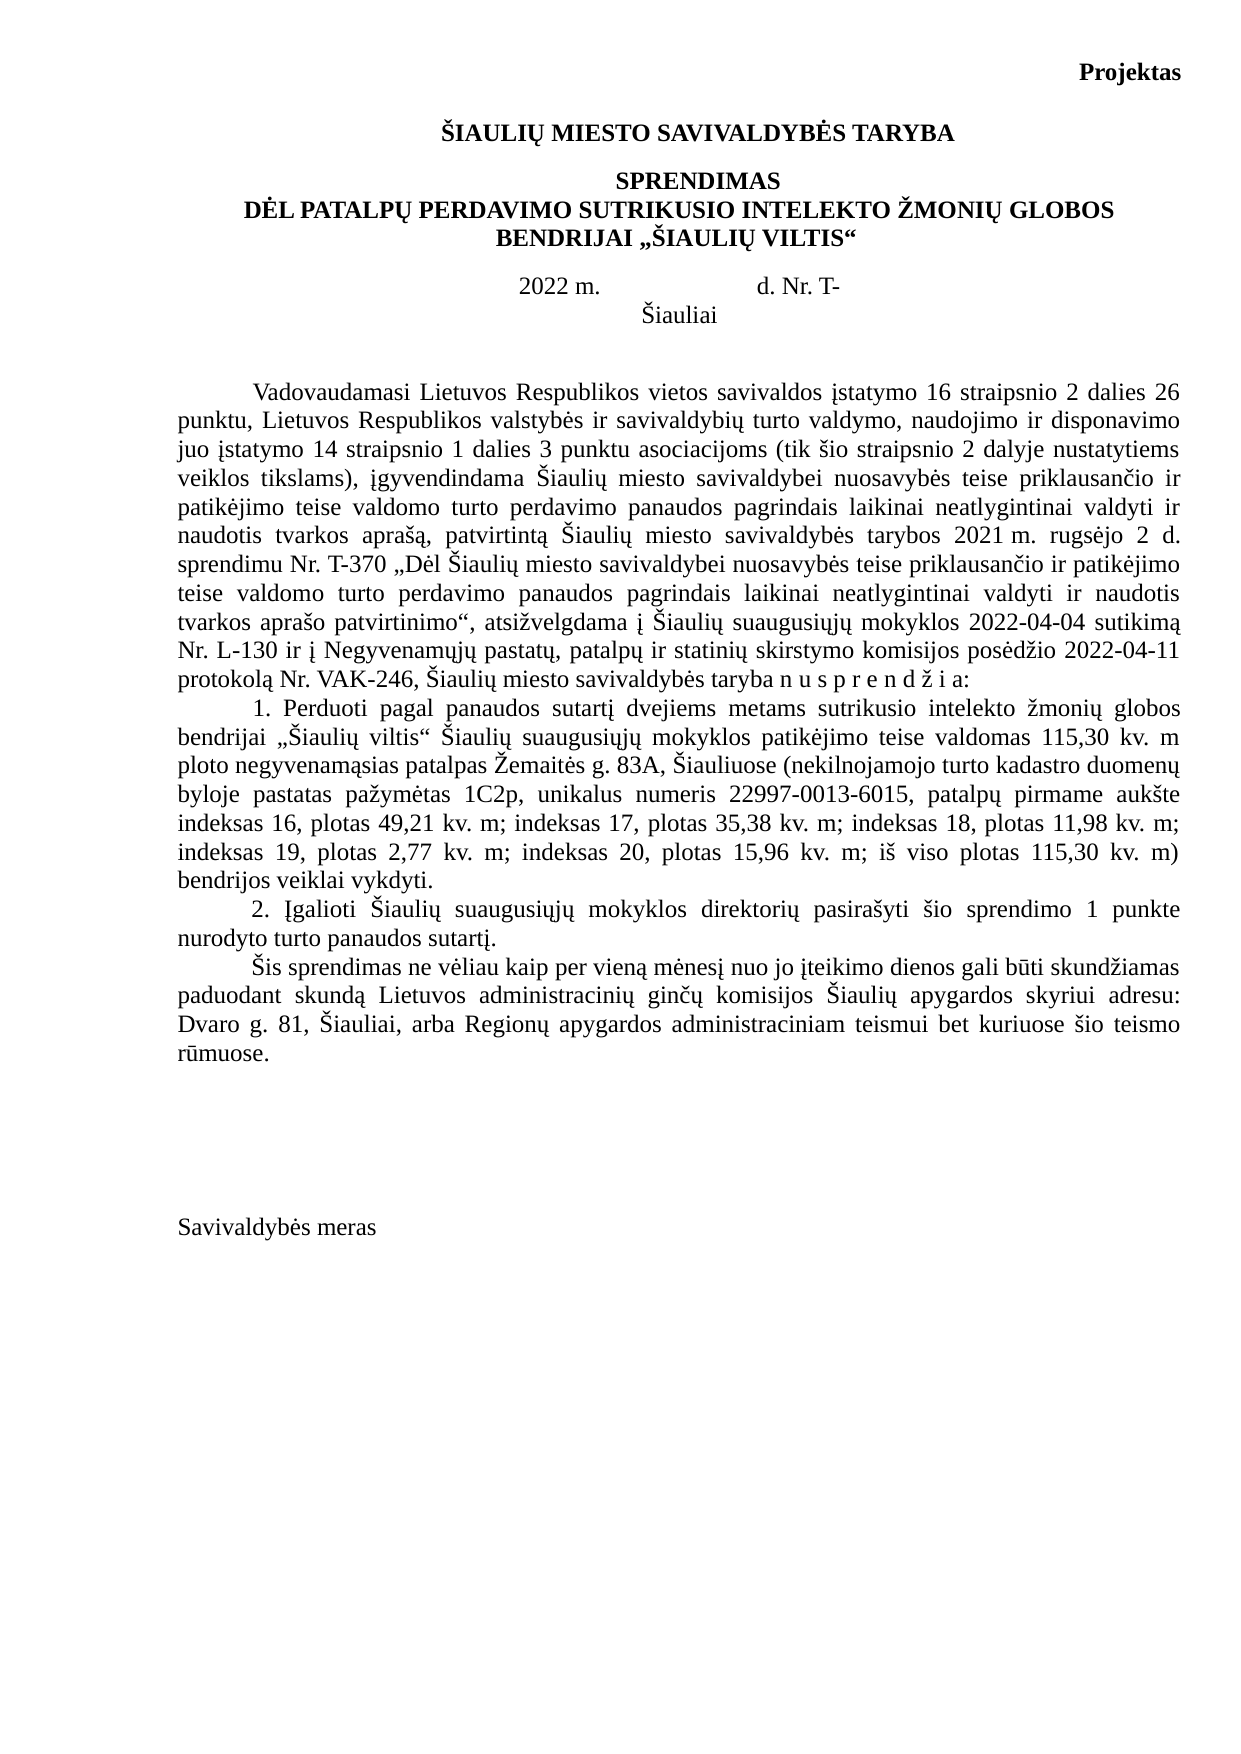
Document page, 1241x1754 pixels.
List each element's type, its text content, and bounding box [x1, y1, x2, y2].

text ŠIAULIŲ MIESTO SAVIVALDYBĖS TARYBA [215, 118, 1181, 147]
text 2. Įgalioti Šiaulių suaugusiųjų mokyklos direktorių pasirašyti šio sprendimo 1 punkte nurodyto turto panaudos sutartį. [177, 894, 1181, 952]
text Vadovaudamasi Lietuvos Respublikos vietos savivaldos įstatymo 16 straipsnio 2 dalies 26 punktu, Lietuvos Respublikos valstybės ir savivaldybių turto valdymo, naudojimo ir disponavimo juo įstatymo 14 straipsnio 1 dalies 3 punktu asociacijoms (tik šio straipsnio 2 dalyje nustatytiems veiklos tikslams), įgyvendindama Šiaulių miesto savivaldybei nuosavybės teise priklausančio ir patikėjimo teise valdomo turto perdavimo panaudos pagrindais laikinai neatlygintinai valdyti ir naudotis tvarkos aprašą, patvirtintą Šiaulių miesto savivaldybės tarybos 2021 m. rugsėjo 2 d. sprendimu Nr. T-370 „Dėl Šiaulių miesto savivaldybei nuosavybės teise priklausančio ir patikėjimo teise valdomo turto perdavimo panaudos pagrindais laikinai neatlygintinai valdyti ir naudotis tvarkos aprašo patvirtinimo“, atsižvelgdama į Šiaulių suaugusiųjų mokyklos 2022-04-04 sutikimą Nr. L-130 ir į Negyvenamųjų pastatų, patalpų ir statinių skirstymo komisijos posėdžio 2022-04-11 protokolą Nr. VAK-246, Šiaulių miesto savivaldybės taryba n u s p r e n d ž i a: [177, 377, 1181, 693]
text DĖL PATALPŲ PERDAVIMO SUTRIKUSIO INTELEKTO ŽMONIŲ GLOBOS BENDRIJAI „ŠIAULIŲ VILTIS“ [177, 195, 1181, 252]
text SPRENDIMAS [215, 166, 1181, 195]
text Šis sprendimas ne vėliau kaip per vieną mėnesį nuo jo įteikimo dienos gali būti skundžiamas paduodant skundą Lietuvos administracinių ginčų komisijos Šiaulių apygardos skyriui adresu: Dvaro g. 81, Šiauliai, arba Regionų apygardos administraciniam teismui bet kuriuose šio teismo rūmuose. [177, 952, 1181, 1067]
text 1. Perduoti pagal panaudos sutartį dvejiems metams sutrikusio intelekto žmonių globos bendrijai „Šiaulių viltis“ Šiaulių suaugusiųjų mokyklos patikėjimo teise valdomas 115,30 kv. m ploto negyvenamąsias patalpas Žemaitės g. 83A, Šiauliuose (nekilnojamojo turto kadastro duomenų byloje pastatas pažymėtas 1C2p, unikalus numeris 22997-0013-6015, patalpų pirmame aukšte indeksas 16, plotas 49,21 kv. m; indeksas 17, plotas 35,38 kv. m; indeksas 18, plotas 11,98 kv. m; indeksas 19, plotas 2,77 kv. m; indeksas 20, plotas 15,96 kv. m; iš viso plotas 115,30 kv. m) bendrijos veiklai vykdyti. [177, 693, 1181, 894]
text 2022 m. d. Nr. T- [177, 271, 1181, 300]
text Šiauliai [177, 300, 1181, 329]
text Savivaldybės meras [177, 1212, 1181, 1241]
